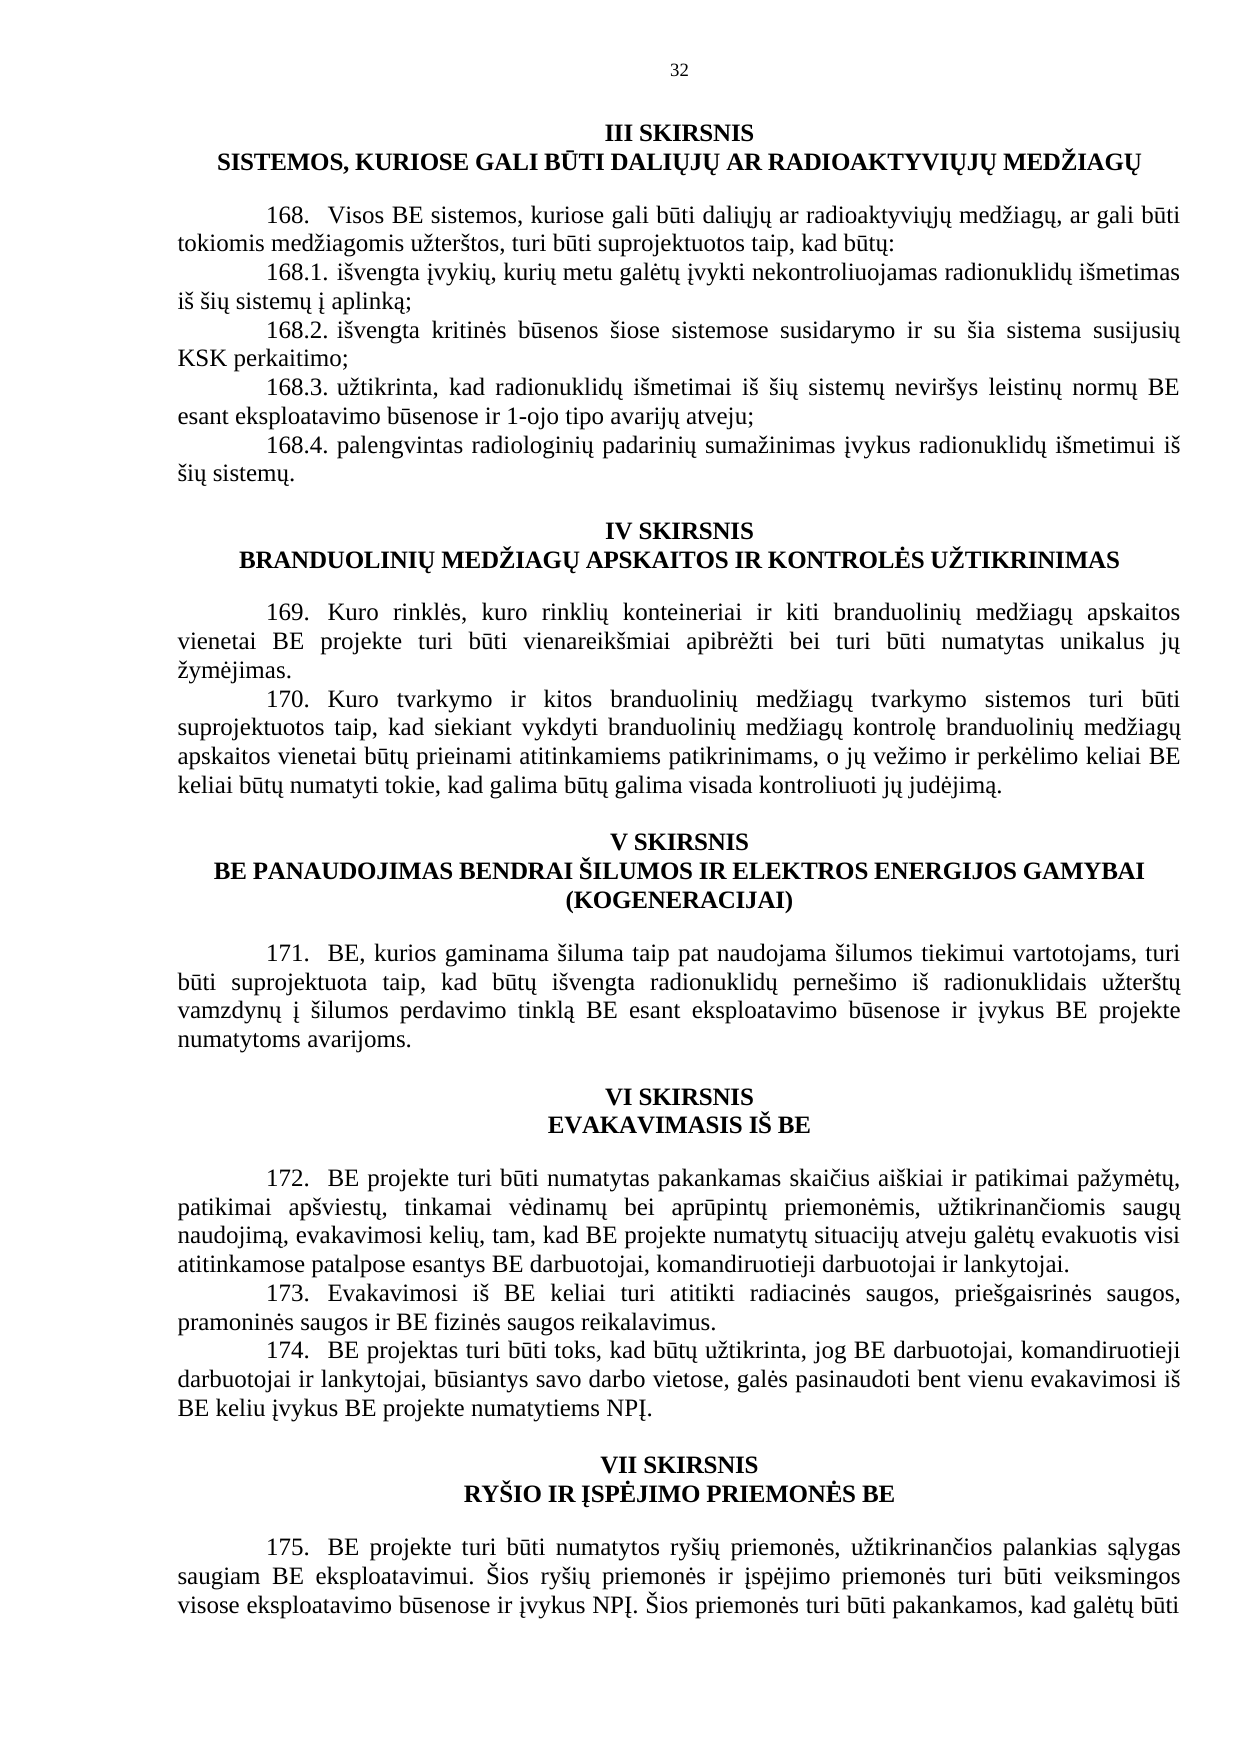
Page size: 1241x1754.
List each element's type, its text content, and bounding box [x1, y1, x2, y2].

text VI SKIRSNIS EVAKAVIMASIS IŠ BE [177, 1082, 1181, 1139]
text 170. Kuro tvarkymo ir kitos branduolinių medžiagų tvarkymo sistemos turi būti suprojektuotos taip, kad siekiant vykdyti branduolinių medžiagų kontrolę branduolinių medžiagų apskaitos vienetai būtų prieinami atitinkamiems patikrinimams, o jų vežimo ir perkėlimo keliai BE keliai būtų numatyti tokie, kad galima būtų galima visada kontroliuoti jų judėjimą. [177, 684, 1181, 799]
text 172. BE projekte turi būti numatytas pakankamas skaičius aiškiai ir patikimai pažymėtų, patikimai apšviestų, tinkamai vėdinamų bei aprūpintų priemonėmis, užtikrinančiomis saugų naudojimą, evakavimosi kelių, tam, kad BE projekte numatytų situacijų atveju galėtų evakuotis visi atitinkamose patalpose esantys BE darbuotojai, komandiruotieji darbuotojai ir lankytojai. [177, 1163, 1181, 1278]
text V SKIRSNIS BE PANAUDOJIMAS BENDRAI ŠILUMOS IR ELEKTROS ENERGIJOS GAMYBAI (KOGENERACIJAI) [177, 827, 1181, 914]
text 168.1. išvengta įvykių, kurių metu galėtų įvykti nekontroliuojamas radionuklidų išmetimas iš šių sistemų į aplinką; [177, 257, 1181, 315]
text 173. Evakavimosi iš BE keliai turi atitikti radiacinės saugos, priešgaisrinės saugos, pramoninės saugos ir BE fizinės saugos reikalavimus. [177, 1278, 1181, 1336]
text VII SKIRSNIS RYŠIO IR ĮSPĖJIMO PRIEMONĖS BE [177, 1451, 1181, 1508]
text 168. Visos BE sistemos, kuriose gali būti daliųjų ar radioaktyviųjų medžiagų, ar gali būti tokiomis medžiagomis užterštos, turi būti suprojektuotos taip, kad būtų: [177, 200, 1181, 257]
text 174. BE projektas turi būti toks, kad būtų užtikrinta, jog BE darbuotojai, komandiruotieji darbuotojai ir lankytojai, būsiantys savo darbo vietose, galės pasinaudoti bent vienu evakavimosi iš BE keliu įvykus BE projekte numatytiems NPĮ. [177, 1336, 1181, 1422]
text 169. Kuro rinklės, kuro rinklių konteineriai ir kiti branduolinių medžiagų apskaitos vienetai BE projekte turi būti vienareikšmiai apibrėžti bei turi būti numatytas unikalus jų žymėjimas. [177, 597, 1181, 684]
text 168.2. išvengta kritinės būsenos šiose sistemose susidarymo ir su šia sistema susijusių KSK perkaitimo; [177, 315, 1181, 372]
text 171. BE, kurios gaminama šiluma taip pat naudojama šilumos tiekimui vartotojams, turi būti suprojektuota taip, kad būtų išvengta radionuklidų pernešimo iš radionuklidais užterštų vamzdynų į šilumos perdavimo tinklą BE esant eksploatavimo būsenose ir įvykus BE projekte numatytoms avarijoms. [177, 938, 1181, 1053]
text III SKIRSNIS SISTEMOS, KURIOSE GALI BŪTI DALIŲJŲ AR RADIOAKTYVIŲJŲ MEDŽIAGŲ [177, 118, 1181, 176]
text 168.3. užtikrinta, kad radionuklidų išmetimai iš šių sistemų neviršys leistinų normų BE esant eksploatavimo būsenose ir 1-ojo tipo avarijų atveju; [177, 372, 1181, 430]
text 168.4. palengvintas radiologinių padarinių sumažinimas įvykus radionuklidų išmetimui iš šių sistemų. [177, 430, 1181, 487]
text IV SKIRSNIS BRANDUOLINIŲ MEDŽIAGŲ APSKAITOS IR KONTROLĖS UŽTIKRINIMAS [177, 516, 1181, 573]
text 175. BE projekte turi būti numatytos ryšių priemonės, užtikrinančios palankias sąlygas saugiam BE eksploatavimui. Šios ryšių priemonės ir įspėjimo priemonės turi būti veiksmingos visose eksploatavimo būsenose ir įvykus NPĮ. Šios priemonės turi būti pakankamos, kad galėtų būti [177, 1532, 1181, 1618]
